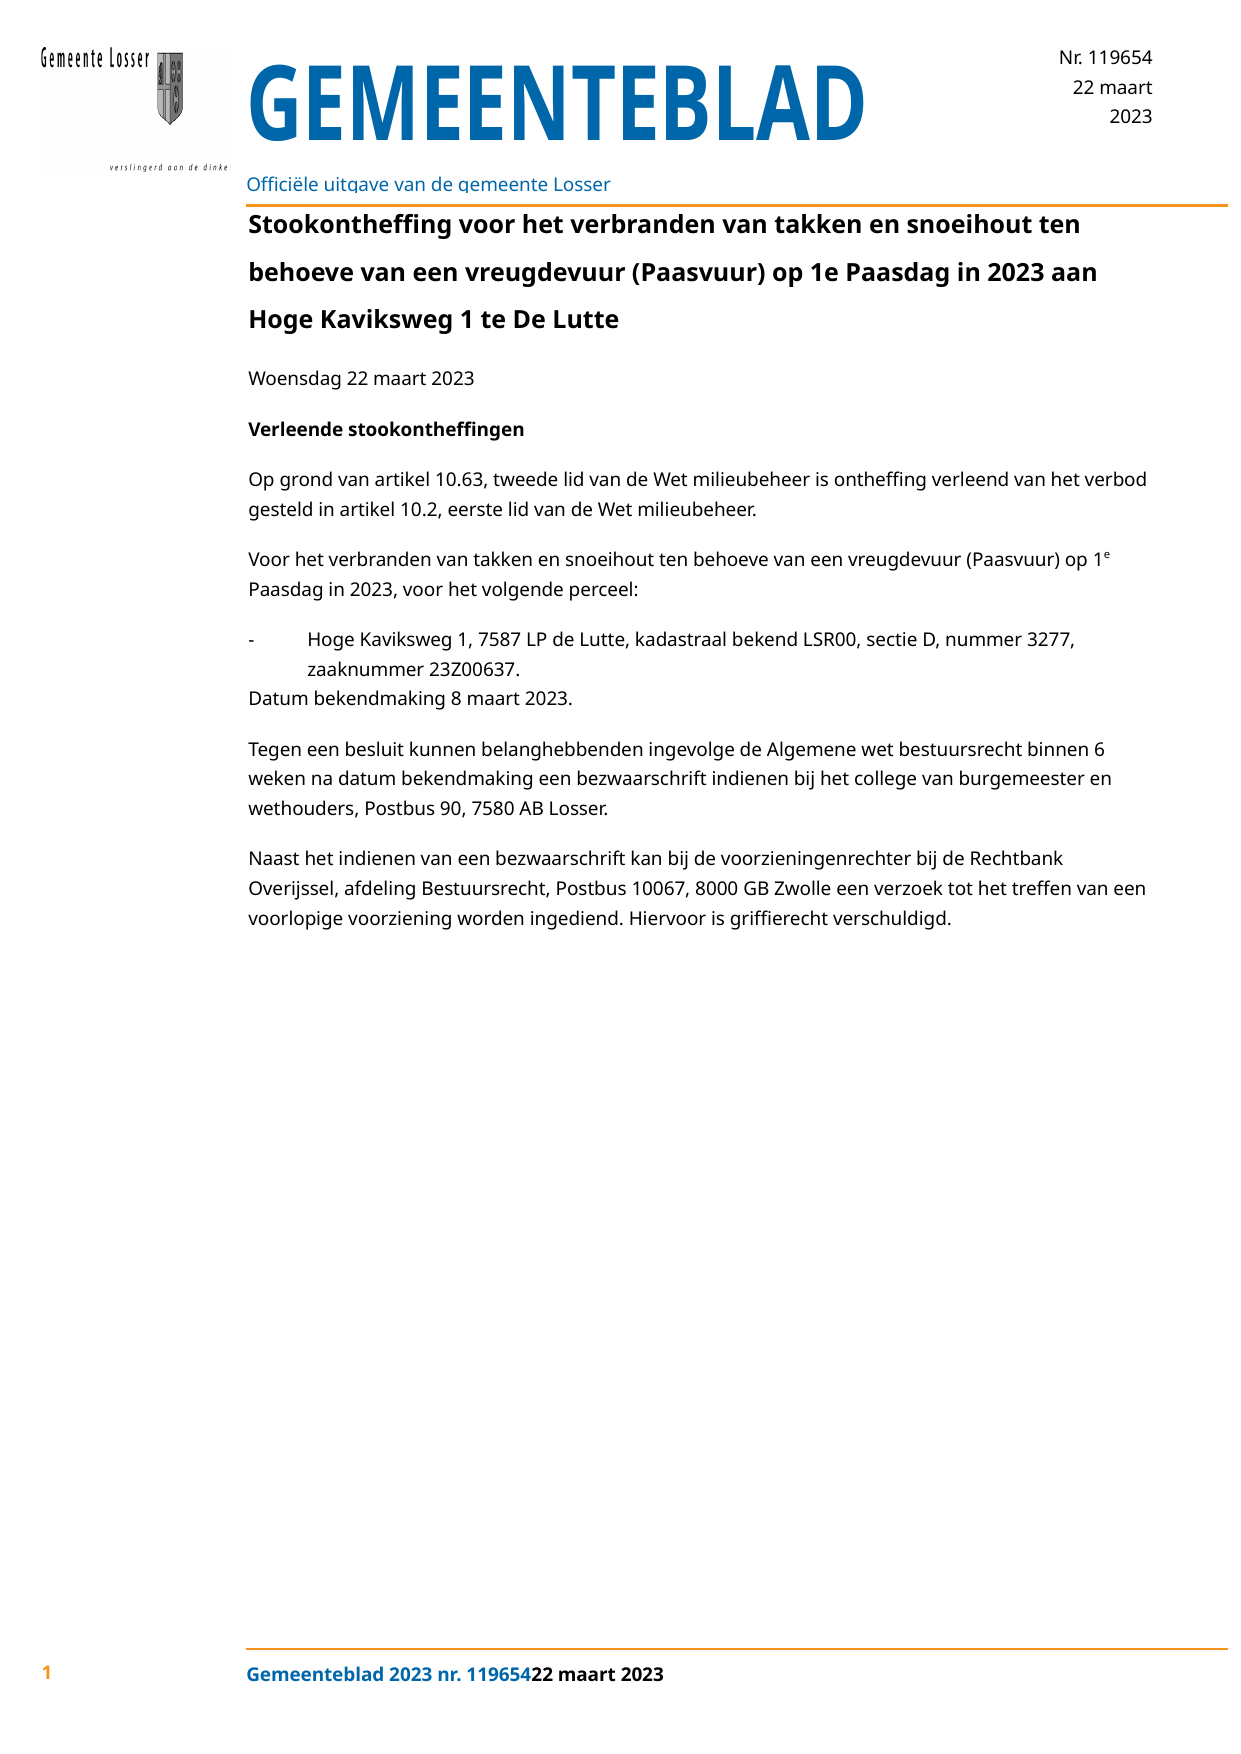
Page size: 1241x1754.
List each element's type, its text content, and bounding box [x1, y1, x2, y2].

text Naast het indienen van een bezwaarschrift kan bij de voorzieningenrechter bij de Rechtbank Overijssel, afdeling Bestuursrecht, Postbus 10067, 8000 GB Zwolle een verzoek tot het treffen van een voorlopige voorziening worden ingediend. Hiervoor is griffierecht verschuldigd. [248, 846, 1152, 930]
text Tegen een besluit kunnen belanghebbenden ingevolge de Algemene wet bestuursrecht binnen 6 weken na datum bekendmaking een bezwaarschrift indienen bij het college van burgemeester en wethouders, Postbus 90, 7580 AB Losser. [248, 736, 1152, 821]
list Hoge Kaviksweg 1, 7587 LP de Lutte, kadastraal bekend LSR00, sectie D, nummer 3277, zaaknummer 23Z00637. [248, 626, 1152, 682]
picture [41, 47, 231, 172]
text Datum bekendmaking 8 maart 2023. [248, 686, 1152, 711]
text Voor het verbranden van takken en snoeihout ten behoeve van een vreugdevuur (Paasvuur) op 1e Paasdag in 2023, voor het volgende perceel: [248, 546, 1152, 602]
text Stookontheffing voor het verbranden van takken en snoeihout ten behoeve van een vreugdevuur (Paasvuur) op 1e Paasdag in 2023 aan Hoge Kaviksweg 1 te De Lutte [248, 207, 1152, 336]
text Op grond van artikel 10.63, tweede lid van de Wet milieubeheer is ontheffing verleend van het verbod gesteld in artikel 10.2, eerste lid van de Wet milieubeheer. [248, 466, 1152, 522]
text Verleende stookontheffingen [248, 416, 1152, 442]
text Woensdag 22 maart 2023 [248, 366, 1152, 391]
